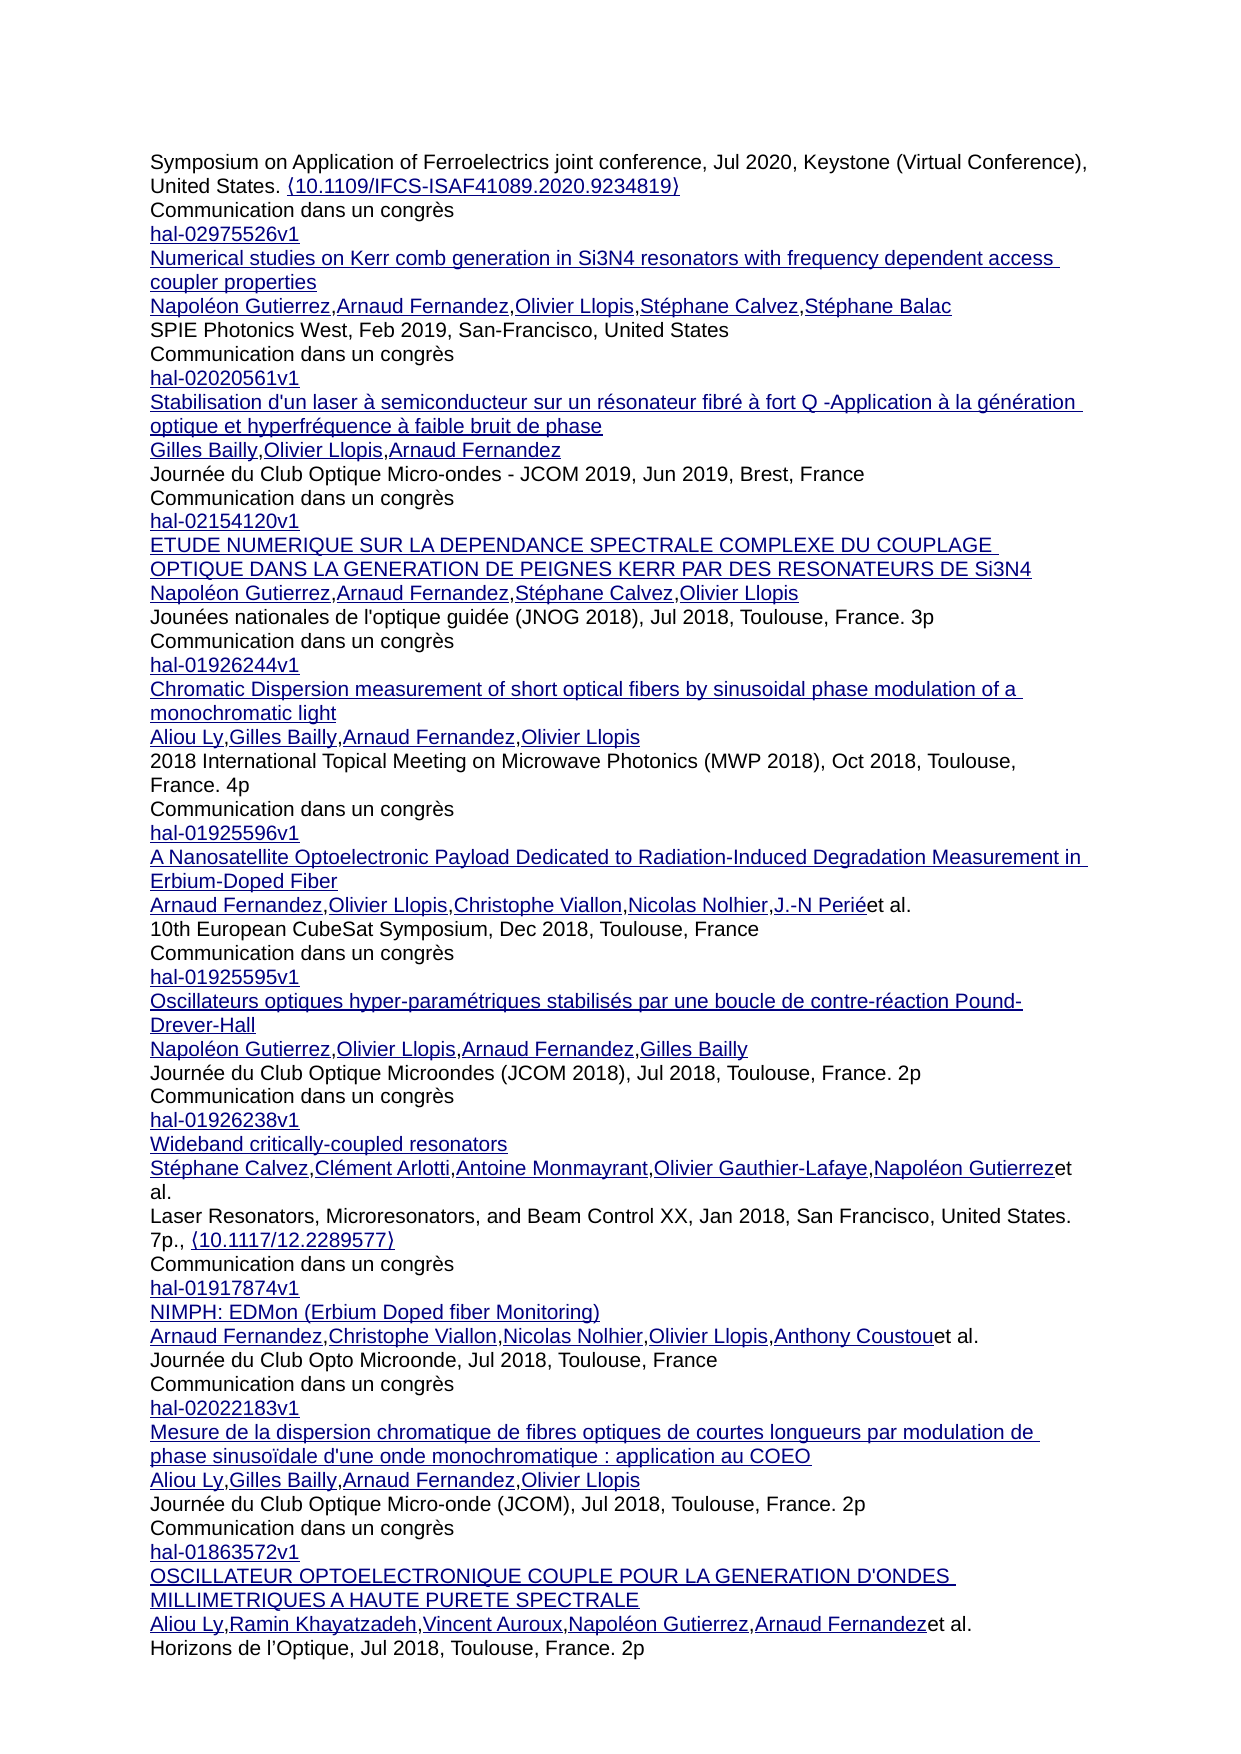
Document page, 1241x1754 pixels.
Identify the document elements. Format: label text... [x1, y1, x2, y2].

table_cell Oscillateurs optiques hyper-paramétriques stabilisés par une boucle de contre-réaction Pound-Drever-Hall Napoléon Gutierrez,Olivier Llopis,Arnaud Fernandez,Gilles Bailly Journée du Club Optique Microondes (JCOM 2018), Jul 2018, Toulouse, France. 2p Communication dans un congrès hal-01926238v1 [150, 989, 1090, 1132]
table_cell NIMPH: EDMon (Erbium Doped fiber Monitoring) Arnaud Fernandez,Christophe Viallon,Nicolas Nolhier,Olivier Llopis,Anthony Coustouet al. Journée du Club Opto Microonde, Jul 2018, Toulouse, France Communication dans un congrès hal-02022183v1 [150, 1300, 1090, 1420]
table_cell Numerical studies on Kerr comb generation in Si3N4 resonators with frequency dependent access coupler properties Napoléon Gutierrez,Arnaud Fernandez,Olivier Llopis,Stéphane Calvez,Stéphane Balac SPIE Photonics West, Feb 2019, San-Francisco, United States Communication dans un congrès hal-02020561v1 [150, 246, 1090, 389]
table_cell Symposium on Application of Ferroelectrics joint conference, Jul 2020, Keystone (Virtual Conference), United States. ⟨10.1109/IFCS-ISAF41089.2020.9234819⟩ Communication dans un congrès hal-02975526v1 [150, 150, 1090, 246]
table_cell A Nanosatellite Optoelectronic Payload Dedicated to Radiation-Induced Degradation Measurement in Erbium-Doped Fiber Arnaud Fernandez,Olivier Llopis,Christophe Viallon,Nicolas Nolhier,J.-N Periéet al. 10th European CubeSat Symposium, Dec 2018, Toulouse, France Communication dans un congrès hal-01925595v1 [150, 845, 1090, 988]
table_cell Mesure de la dispersion chromatique de fibres optiques de courtes longueurs par modulation de phase sinusoïdale d'une onde monochromatique : application au COEO Aliou Ly,Gilles Bailly,Arnaud Fernandez,Olivier Llopis Journée du Club Optique Micro-onde (JCOM), Jul 2018, Toulouse, France. 2p Communication dans un congrès hal-01863572v1 [150, 1420, 1090, 1563]
table_cell Chromatic Dispersion measurement of short optical fibers by sinusoidal phase modulation of a monochromatic light Aliou Ly,Gilles Bailly,Arnaud Fernandez,Olivier Llopis 2018 International Topical Meeting on Microwave Photonics (MWP 2018), Oct 2018, Toulouse, France. 4p Communication dans un congrès hal-01925596v1 [150, 677, 1090, 845]
table_cell ETUDE NUMERIQUE SUR LA DEPENDANCE SPECTRALE COMPLEXE DU COUPLAGE OPTIQUE DANS LA GENERATION DE PEIGNES KERR PAR DES RESONATEURS DE Si3N4 Napoléon Gutierrez,Arnaud Fernandez,Stéphane Calvez,Olivier Llopis Jounées nationales de l'optique guidée (JNOG 2018), Jul 2018, Toulouse, France. 3p Communication dans un congrès hal-01926244v1 [150, 533, 1090, 677]
table_cell Stabilisation d'un laser à semiconducteur sur un résonateur fibré à fort Q -Application à la génération optique et hyperfréquence à faible bruit de phase Gilles Bailly,Olivier Llopis,Arnaud Fernandez Journée du Club Optique Micro-ondes - JCOM 2019, Jun 2019, Brest, France Communication dans un congrès hal-02154120v1 [150, 390, 1090, 533]
table_cell Wideband critically-coupled resonators Stéphane Calvez,Clément Arlotti,Antoine Monmayrant,Olivier Gauthier-Lafaye,Napoléon Gutierrezet al. Laser Resonators, Microresonators, and Beam Control XX, Jan 2018, San Francisco, United States. 7p., ⟨10.1117/12.2289577⟩ Communication dans un congrès hal-01917874v1 [150, 1132, 1090, 1300]
table_cell OSCILLATEUR OPTOELECTRONIQUE COUPLE POUR LA GENERATION D'ONDES MILLIMETRIQUES A HAUTE PURETE SPECTRALE Aliou Ly,Ramin Khayatzadeh,Vincent Auroux,Napoléon Gutierrez,Arnaud Fernandezet al. Horizons de l’Optique, Jul 2018, Toulouse, France. 2p [150, 1564, 1090, 1659]
